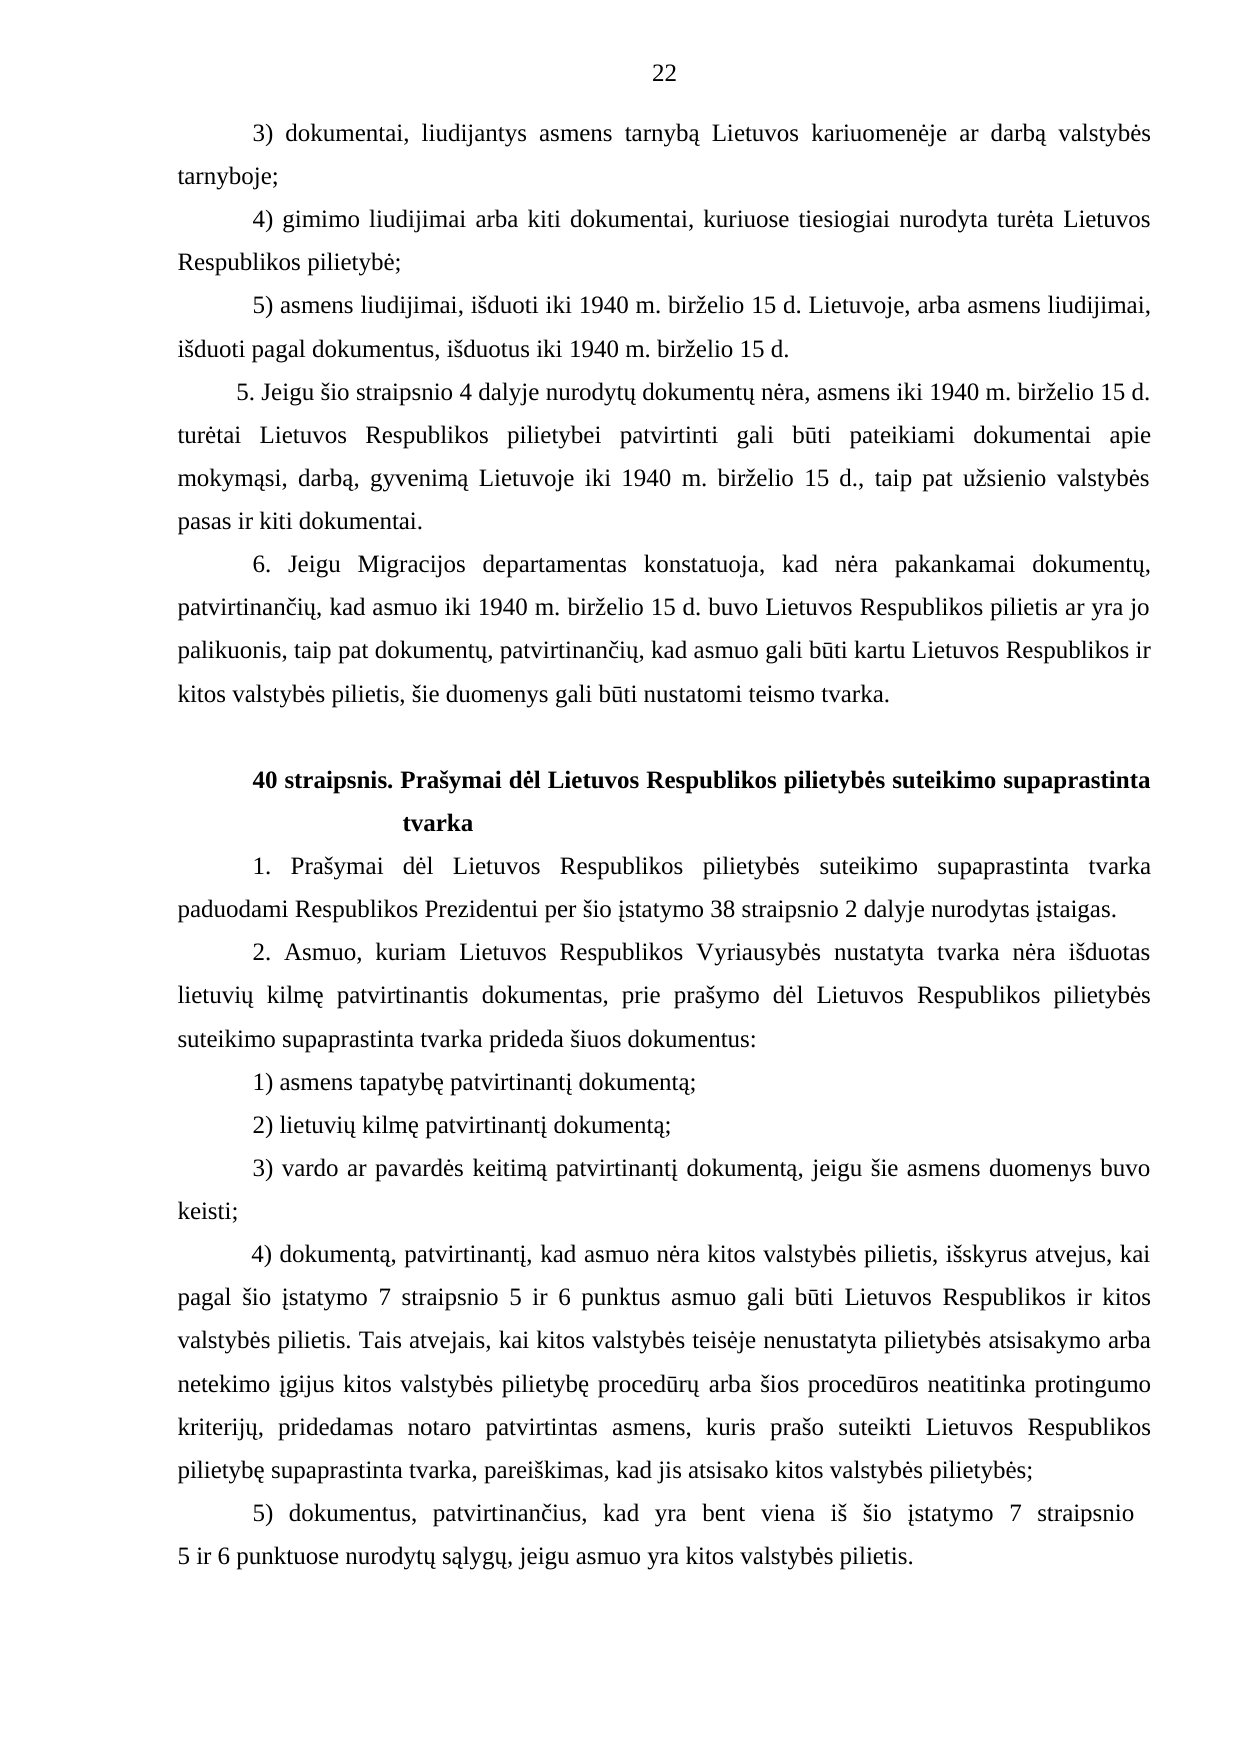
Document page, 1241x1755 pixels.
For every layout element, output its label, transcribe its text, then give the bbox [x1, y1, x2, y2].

text 3) vardo ar pavardės keitimą patvirtinantį dokumentą, jeigu šie asmens duomenys buvo keisti; [177, 1153, 1152, 1225]
text 40 straipsnis. Prašymai dėl Lietuvos Respublikos pilietybės suteikimo supaprastinta tvarka [252, 765, 1152, 837]
text 2) lietuvių kilmę patvirtinantį dokumentą; [177, 1110, 1152, 1139]
text 6. Jeigu Migracijos departamentas konstatuoja, kad nėra pakankamai dokumentų, patvirtinančių, kad asmuo iki 1940 m. birželio 15 d. buvo Lietuvos Respublikos pilietis ar yra jo palikuonis, taip pat dokumentų, patvirtinančių, kad asmuo gali būti kartu Lietuvos Respublikos ir kitos valstybės pilietis, šie duomenys gali būti nustatomi teismo tvarka. [177, 549, 1152, 707]
text 1) asmens tapatybę patvirtinantį dokumentą; [177, 1067, 1152, 1096]
text 4) dokumentą, patvirtinantį, kad asmuo nėra kitos valstybės pilietis, išskyrus atvejus, kai pagal šio įstatymo 7 straipsnio 5 ir 6 punktus asmuo gali būti Lietuvos Respublikos ir kitos valstybės pilietis. Tais atvejais, kai kitos valstybės teisėje nenustatyta pilietybės atsisakymo arba netekimo įgijus kitos valstybės pilietybę procedūrų arba šios procedūros neatitinka protingumo kriterijų, pridedamas notaro patvirtintas asmens, kuris prašo suteikti Lietuvos Respublikos pilietybę supaprastinta tvarka, pareiškimas, kad jis atsisako kitos valstybės pilietybės; [177, 1239, 1152, 1484]
text 2. Asmuo, kuriam Lietuvos Respublikos Vyriausybės nustatyta tvarka nėra išduotas lietuvių kilmę patvirtinantis dokumentas, prie prašymo dėl Lietuvos Respublikos pilietybės suteikimo supaprastinta tvarka prideda šiuos dokumentus: [177, 937, 1152, 1052]
text 5) dokumentus, patvirtinančius, kad yra bent viena iš šio įstatymo 7 straipsnio 5 ir 6 punktuose nurodytų sąlygų, jeigu asmuo yra kitos valstybės pilietis. [177, 1498, 1152, 1570]
text 5) asmens liudijimai, išduoti iki 1940 m. birželio 15 d. Lietuvoje, arba asmens liudijimai, išduoti pagal dokumentus, išduotus iki 1940 m. birželio 15 d. [177, 291, 1152, 362]
text 3) dokumentai, liudijantys asmens tarnybą Lietuvos kariuomenėje ar darbą valstybės tarnyboje; [177, 118, 1152, 190]
text 1. Prašymai dėl Lietuvos Respublikos pilietybės suteikimo supaprastinta tvarka paduodami Respublikos Prezidentui per šio įstatymo 38 straipsnio 2 dalyje nurodytas įstaigas. [177, 851, 1152, 923]
text 4) gimimo liudijimai arba kiti dokumentai, kuriuose tiesiogiai nurodyta turėta Lietuvos Respublikos pilietybė; [177, 204, 1152, 276]
text 5. Jeigu šio straipsnio 4 dalyje nurodytų dokumentų nėra, asmens iki 1940 m. birželio 15 d. turėtai Lietuvos Respublikos pilietybei patvirtinti gali būti pateikiami dokumentai apie mokymąsi, darbą, gyvenimą Lietuvoje iki 1940 m. birželio 15 d., taip pat užsienio valstybės pasas ir kiti dokumentai. [177, 377, 1152, 535]
